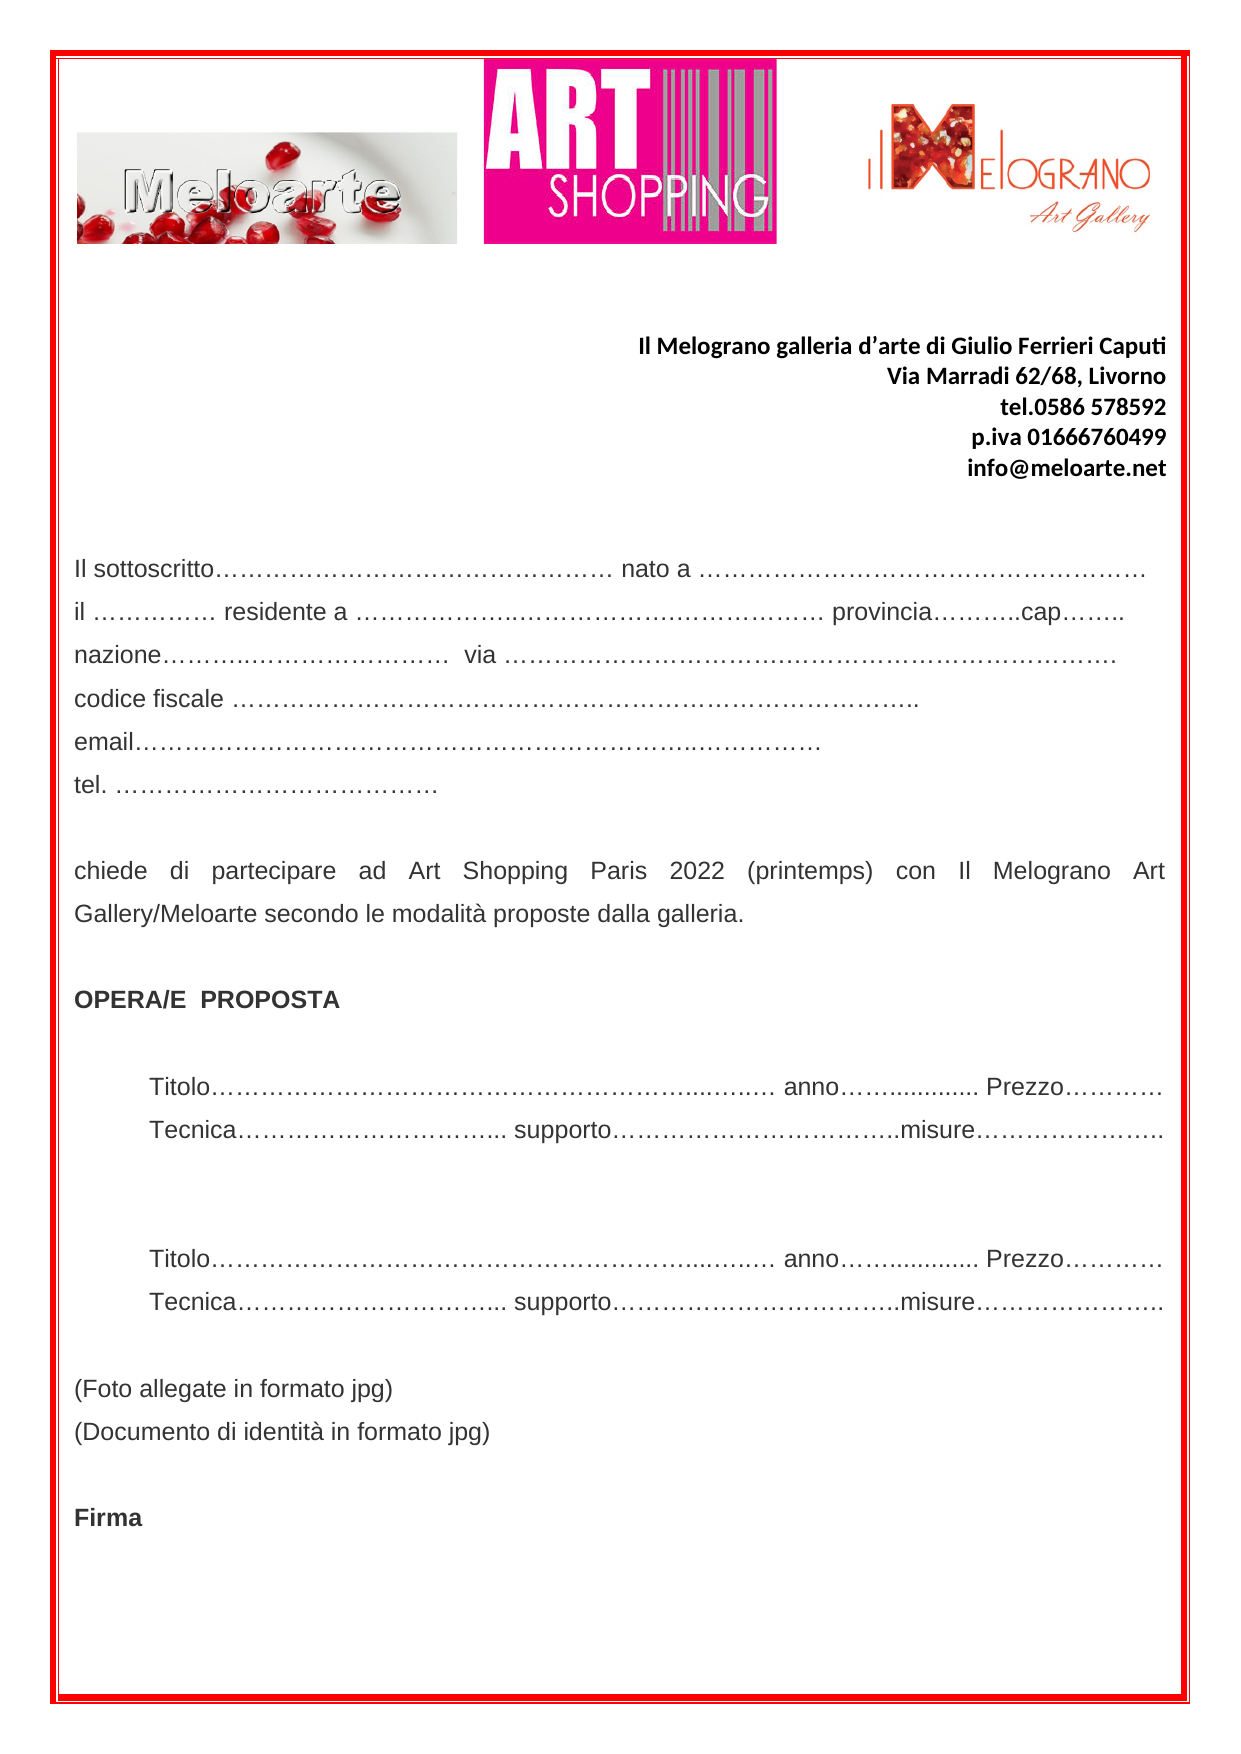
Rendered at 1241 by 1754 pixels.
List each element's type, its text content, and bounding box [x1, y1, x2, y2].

text (Documento di identità in formato jpg) [74, 1417, 1167, 1446]
text il …………… residente a ………………..……………….……………… provincia………..cap…….. nazione………..…………………… via …………………………….…………………………………. codice fiscale ……………………………………………………………………….. [74, 597, 1167, 712]
text tel.0586 578592 [74, 391, 1167, 421]
text Via Marradi 62/68, Livorno [74, 360, 1167, 391]
text chiede di partecipare ad Art Shopping Paris 2022 (printemps) con Il Melograno Art Gallery/Meloarte secondo le modalità proposte dalla galleria. [74, 856, 1167, 928]
text p.iva 01666760499 [74, 421, 1167, 452]
text Firma [74, 1503, 1167, 1532]
text OPERA/E PROPOSTA [74, 942, 1167, 1014]
text Il Melograno galleria d’arte di Giulio Ferrieri Caputi [74, 330, 1167, 360]
list Titolo…………………………………………………....…..… anno……............. Prezzo………… Tecnica…………………………... supporto……………………………..misure………………….. [111, 1072, 1167, 1144]
picture [77, 132, 458, 244]
list Titolo…………………………………………………....…..… anno……............. Prezzo………… Tecnica…………………………... supporto……………………………..misure………………….. [111, 1244, 1167, 1316]
text tel. ………………………………… [74, 770, 1167, 842]
picture [483, 59, 777, 244]
picture [868, 104, 1150, 244]
text info@meloarte.net [74, 452, 1167, 482]
text email…………………………………………………………..…………… [74, 727, 1167, 756]
text (Foto allegate in formato jpg) [74, 1374, 1167, 1402]
text Il sottoscritto………………………………………… nato a ……………………………………………… [74, 554, 1167, 583]
